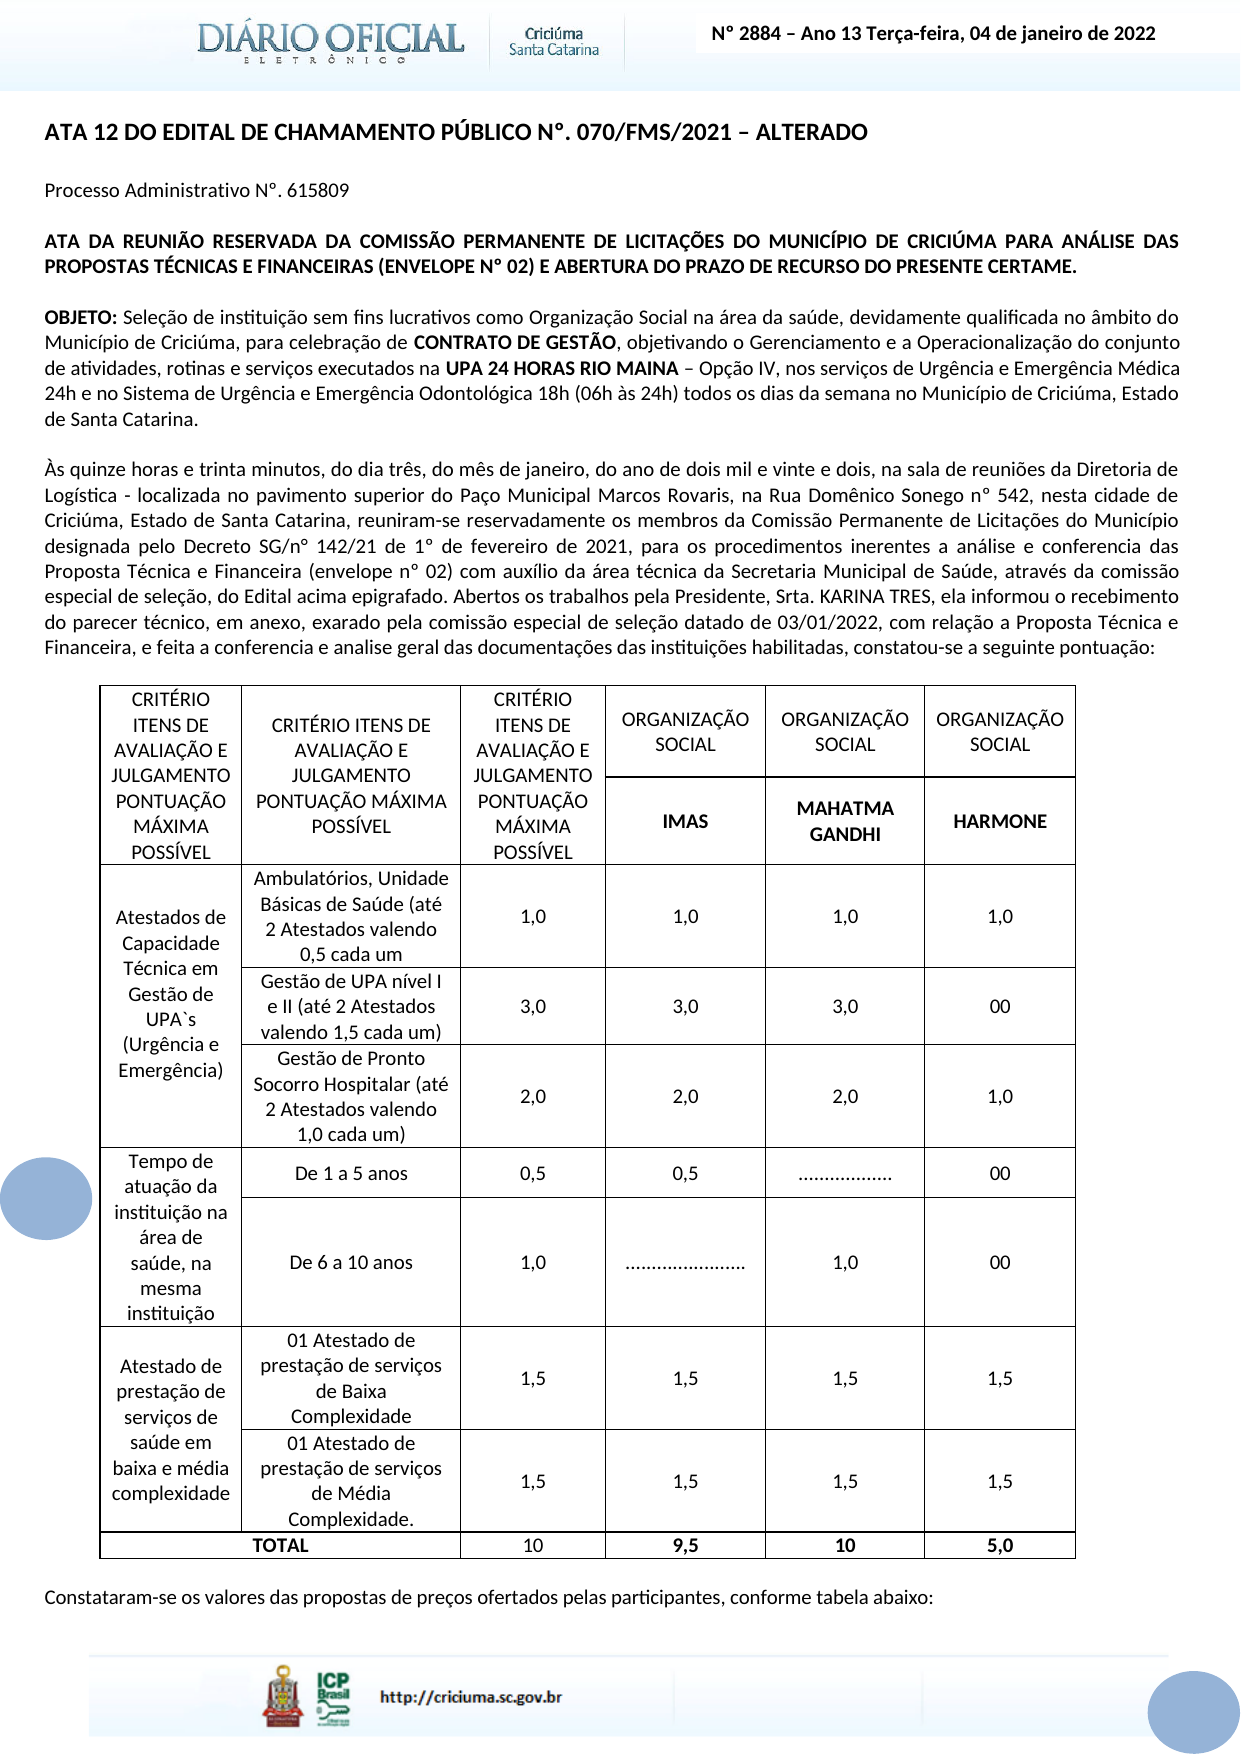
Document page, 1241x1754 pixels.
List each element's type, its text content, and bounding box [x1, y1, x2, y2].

text ATA 12 DO EDITAL DE CHAMAMENTO PÚBLICO Nº. 070/FMS/2021 – ALTERADO [44, 116, 1181, 147]
table_header ORGANIZAÇÃO SOCIAL [925, 686, 1075, 776]
table_cell 00 [925, 1198, 1075, 1326]
table_cell 1,5 [461, 1327, 605, 1429]
table_cell 2,0 [766, 1045, 924, 1147]
table_cell 0,5 [606, 1148, 765, 1197]
table_cell 1,0 [925, 865, 1075, 967]
table_cell 1,5 [606, 1430, 765, 1531]
text Processo Administrativo Nº. 615809 [44, 177, 1130, 202]
text OBJETO: Seleção de instituição sem fins lucrativos como Organização Social na área da saúde, devidamente qualificada no âmbito do Município de Criciúma, para celebração de CONTRATO DE GESTÃO, objetivando o Gerenciamento e a Operacionalização do conjunto de atividades, rotinas e serviços executados na UPA 24 HORAS RIO MAINA – Opção IV, nos serviços de Urgência e Emergência Médica 24h e no Sistema de Urgência e Emergência Odontológica 18h (06h às 24h) todos os dias da semana no Município de Criciúma, Estado de Santa Catarina. [44, 304, 1181, 431]
table_cell 1,5 [925, 1327, 1075, 1429]
table_header CRITÉRIO ITENS DE AVALIAÇÃO E JULGAMENTO PONTUAÇÃO MÁXIMA POSSÍVEL [101, 686, 241, 864]
table_cell 1,0 [925, 1045, 1075, 1147]
text Constataram-se os valores das propostas de preços ofertados pelas participantes, conforme tabela abaixo: [44, 1584, 1181, 1610]
table_cell 1,0 [606, 865, 765, 967]
table_cell 00 [925, 1148, 1075, 1197]
table_cell Gestão de Pronto Socorro Hospitalar (até 2 Atestados valendo 1,0 cada um) [242, 1045, 460, 1147]
table_cell 3,0 [461, 968, 605, 1044]
table_cell 3,0 [606, 968, 765, 1044]
table_cell Atestados de Capacidade Técnica em Gestão de UPA`s (Urgência e Emergência) [101, 865, 241, 1147]
text ATA DA REUNIÃO RESERVADA DA COMISSÃO PERMANENTE DE LICITAÇÕES DO MUNICÍPIO DE CRICIÚMA PARA ANÁLISE DAS PROPOSTAS TÉCNICAS E FINANCEIRAS (ENVELOPE Nº 02) E ABERTURA DO PRAZO DE RECURSO DO PRESENTE CERTAME. [44, 228, 1181, 279]
text Às quinze horas e trinta minutos, do dia três, do mês de janeiro, do ano de dois mil e vinte e dois, na sala de reuniões da Diretoria de Logística - localizada no pavimento superior do Paço Municipal Marcos Rovaris, na Rua Domênico Sonego nº 542, nesta cidade de Criciúma, Estado de Santa Catarina, reuniram-se reservadamente os membros da Comissão Permanente de Licitações do Município designada pelo Decreto SG/n° 142/21 de 1º de fevereiro de 2021, para os procedimentos inerentes a análise e conferencia das Proposta Técnica e Financeira (envelope nº 02) com auxílio da área técnica da Secretaria Municipal de Saúde, através da comissão especial de seleção, do Edital acima epigrafado. Abertos os trabalhos pela Presidente, Srta. KARINA TRES, ela informou o recebimento do parecer técnico, em anexo, exarado pela comissão especial de seleção datado de 03/01/2022, com relação a Proposta Técnica e Financeira, e feita a conferencia e analise geral das documentações das instituições habilitadas, constatou-se a seguinte pontuação: [44, 457, 1181, 660]
table_cell HARMONE [925, 778, 1075, 864]
table_cell 3,0 [766, 968, 924, 1044]
table_cell 9,5 [606, 1533, 765, 1558]
table_cell 01 Atestado de prestação de serviços de Média Complexidade. [242, 1430, 460, 1531]
table_cell ....................... [606, 1198, 765, 1326]
table_cell 1,5 [925, 1430, 1075, 1531]
table_cell TOTAL [101, 1533, 460, 1558]
table_cell MAHATMA GANDHI [766, 778, 924, 864]
table_cell Gestão de UPA nível I e II (até 2 Atestados valendo 1,5 cada um) [242, 968, 460, 1044]
table_cell 1,0 [766, 1198, 924, 1326]
table_cell 01 Atestado de prestação de serviços de Baixa Complexidade [242, 1327, 460, 1429]
table_cell 00 [925, 968, 1075, 1044]
table_cell Tempo de atuação da instituição na área de saúde, na mesma instituição [101, 1148, 241, 1326]
table_header CRITÉRIO ITENS DE AVALIAÇÃO E JULGAMENTO PONTUAÇÃO MÁXIMA POSSÍVEL [461, 686, 605, 864]
table_cell 10 [461, 1533, 605, 1558]
table_cell 0,5 [461, 1148, 605, 1197]
table_cell Ambulatórios, Unidade Básicas de Saúde (até 2 Atestados valendo 0,5 cada um [242, 865, 460, 967]
table_cell 5,0 [925, 1533, 1075, 1558]
table_cell 1,5 [606, 1327, 765, 1429]
table_cell .................. [766, 1148, 924, 1197]
table_cell Atestado de prestação de serviços de saúde em baixa e média complexidade [101, 1327, 241, 1531]
table_cell 1,5 [766, 1327, 924, 1429]
table_cell 1,0 [461, 865, 605, 967]
table_cell IMAS [606, 778, 765, 864]
table_header ORGANIZAÇÃO SOCIAL [766, 686, 924, 776]
table_cell De 6 a 10 anos [242, 1198, 460, 1326]
table_cell 2,0 [606, 1045, 765, 1147]
table_cell 1,5 [766, 1430, 924, 1531]
table_header ORGANIZAÇÃO SOCIAL [606, 686, 765, 776]
table_cell De 1 a 5 anos [242, 1148, 460, 1197]
table_cell 1,5 [461, 1430, 605, 1531]
table_cell 10 [766, 1533, 924, 1558]
table_header CRITÉRIO ITENS DE AVALIAÇÃO E JULGAMENTO PONTUAÇÃO MÁXIMA POSSÍVEL [242, 686, 460, 864]
table_cell 1,0 [461, 1198, 605, 1326]
table_cell 2,0 [461, 1045, 605, 1147]
table_cell 1,0 [766, 865, 924, 967]
